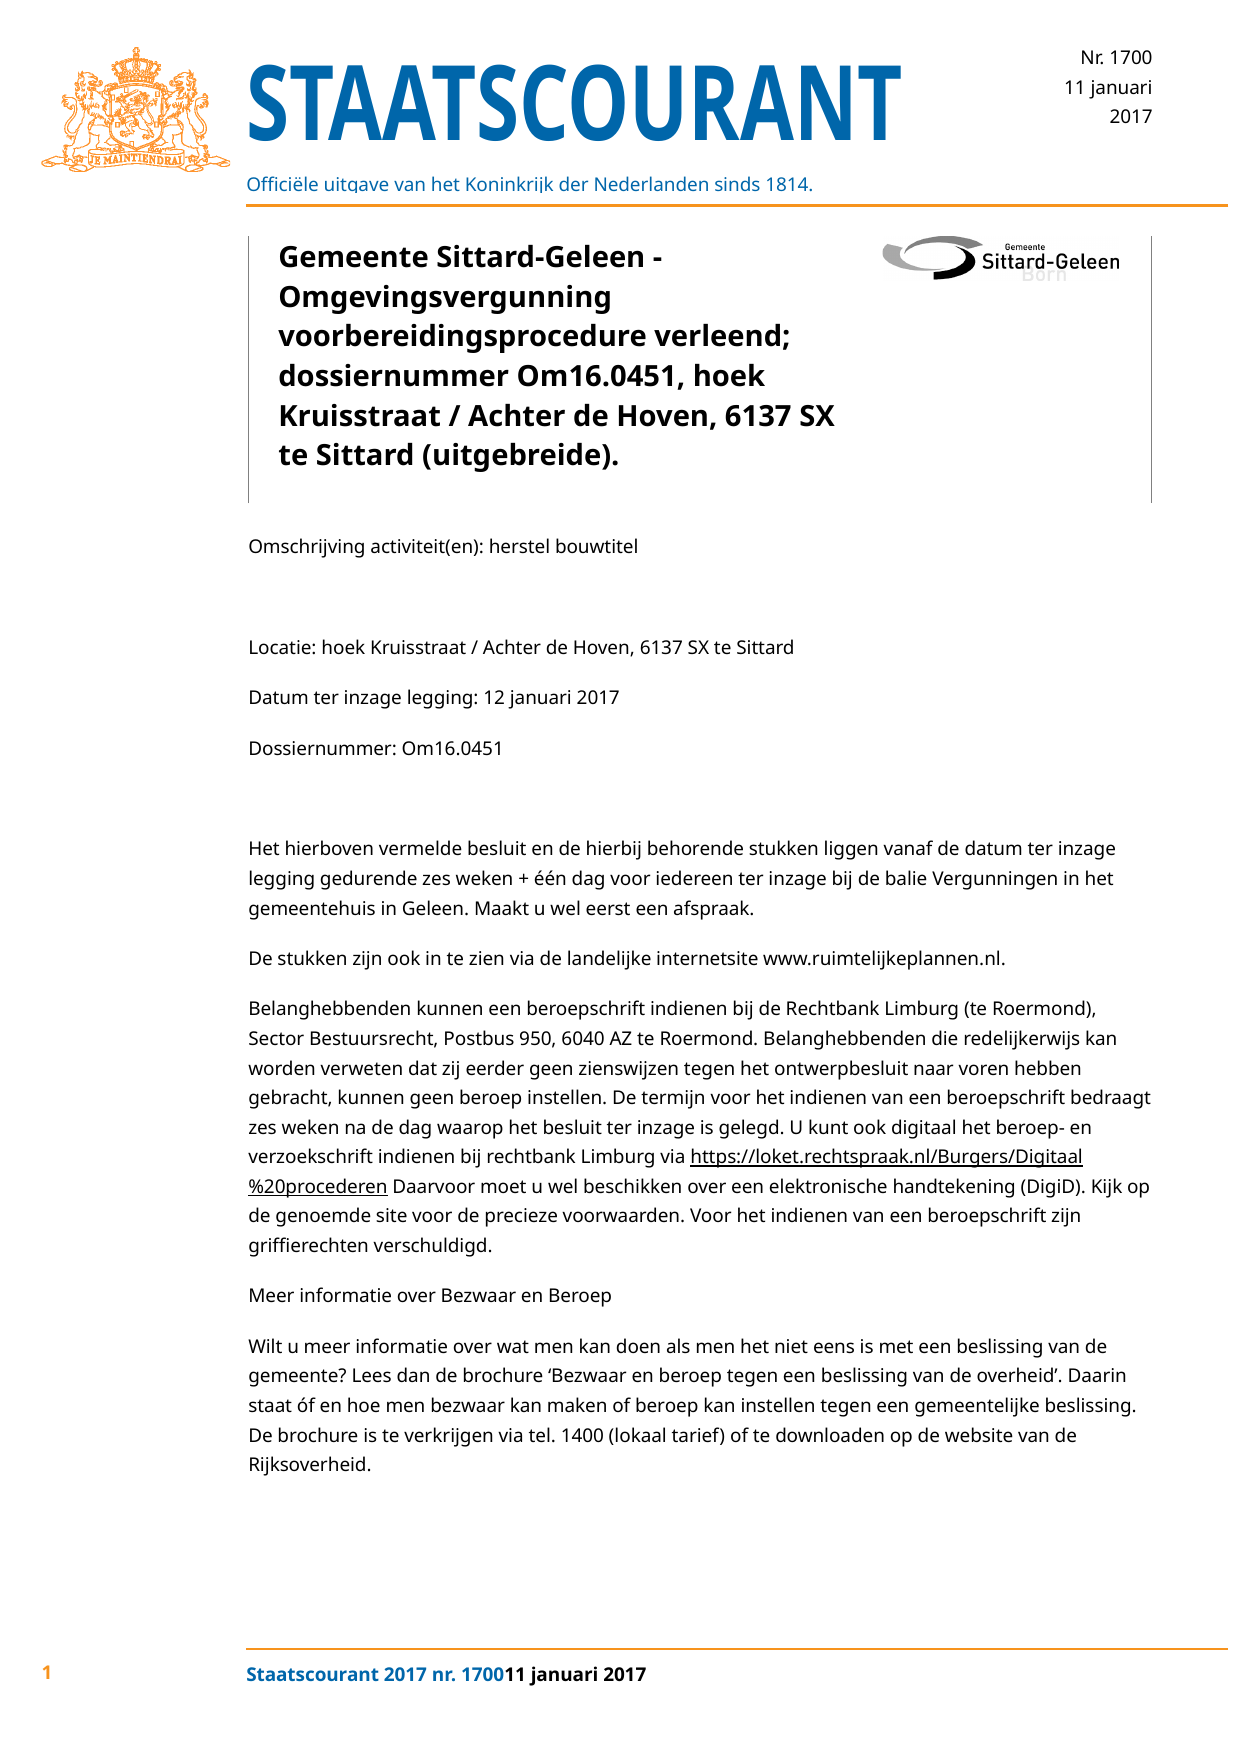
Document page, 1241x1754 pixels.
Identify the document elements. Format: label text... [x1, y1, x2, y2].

text Datum ter inzage legging: 12 januari 2017 [248, 684, 1152, 710]
text Meer informatie over Bezwaar en Beroep [248, 1283, 1152, 1308]
table_header [850, 236, 1151, 503]
table_header Gemeente Sittard-Geleen - Omgevingsvergunning voorbereidingsprocedure verleend; dossiernummer Om16.0451, hoek Kruisstraat / Achter de Hoven, 6137 SX te Sittard (uitgebreide). [249, 236, 850, 503]
text Belanghebbenden kunnen een beroepschrift indienen bij de Rechtbank Limburg (te Roermond), Sector Bestuursrecht, Postbus 950, 6040 AZ te Roermond. Belanghebbenden die redelijkerwijs kan worden verweten dat zij eerder geen zienswijzen tegen het ontwerpbesluit naar voren hebben gebracht, kunnen geen beroep instellen. De termijn voor het indienen van een beroepschrift bedraagt zes weken na de dag waarop het besluit ter inzage is gelegd. U kunt ook digitaal het beroep- en verzoekschrift indienen bij rechtbank Limburg via https://loket.rechtspraak.nl/Burgers/Digitaal%20procederen Daarvoor moet u wel beschikken over een elektronische handtekening (DigiD). Kijk op de genoemde site voor de precieze voorwaarden. Voor het indienen van een beroepschrift zijn griffierechten verschuldigd. [248, 996, 1152, 1258]
picture [882, 236, 1119, 281]
text Locatie: hoek Kruisstraat / Achter de Hoven, 6137 SX te Sittard [248, 634, 1152, 659]
text Het hierboven vermelde besluit en de hierbij behorende stukken liggen vanaf de datum ter inzage legging gedurende zes weken + één dag voor iedereen ter inzage bij de balie Vergunningen in het gemeentehuis in Geleen. Maakt u wel eerst een afspraak. [248, 836, 1152, 920]
text Dossiernummer: Om16.0451 [248, 735, 1152, 760]
text De stukken zijn ook in te zien via de landelijke internetsite www.ruimtelijkeplannen.nl. [248, 945, 1152, 971]
text Wilt u meer informatie over wat men kan doen als men het niet eens is met een beslissing van de gemeente? Lees dan de brochure ‘Bezwaar en beroep tegen een beslissing van de overheid’. Daarin staat óf en hoe men bezwaar kan maken of beroep kan instellen tegen een gemeentelijke beslissing. De brochure is te verkrijgen via tel. 1400 (lokaal tarief) of te downloaden op de website van de Rijksoverheid. [248, 1333, 1152, 1477]
picture [41, 47, 231, 172]
text Omschrijving activiteit(en): herstel bouwtitel [248, 533, 1152, 559]
